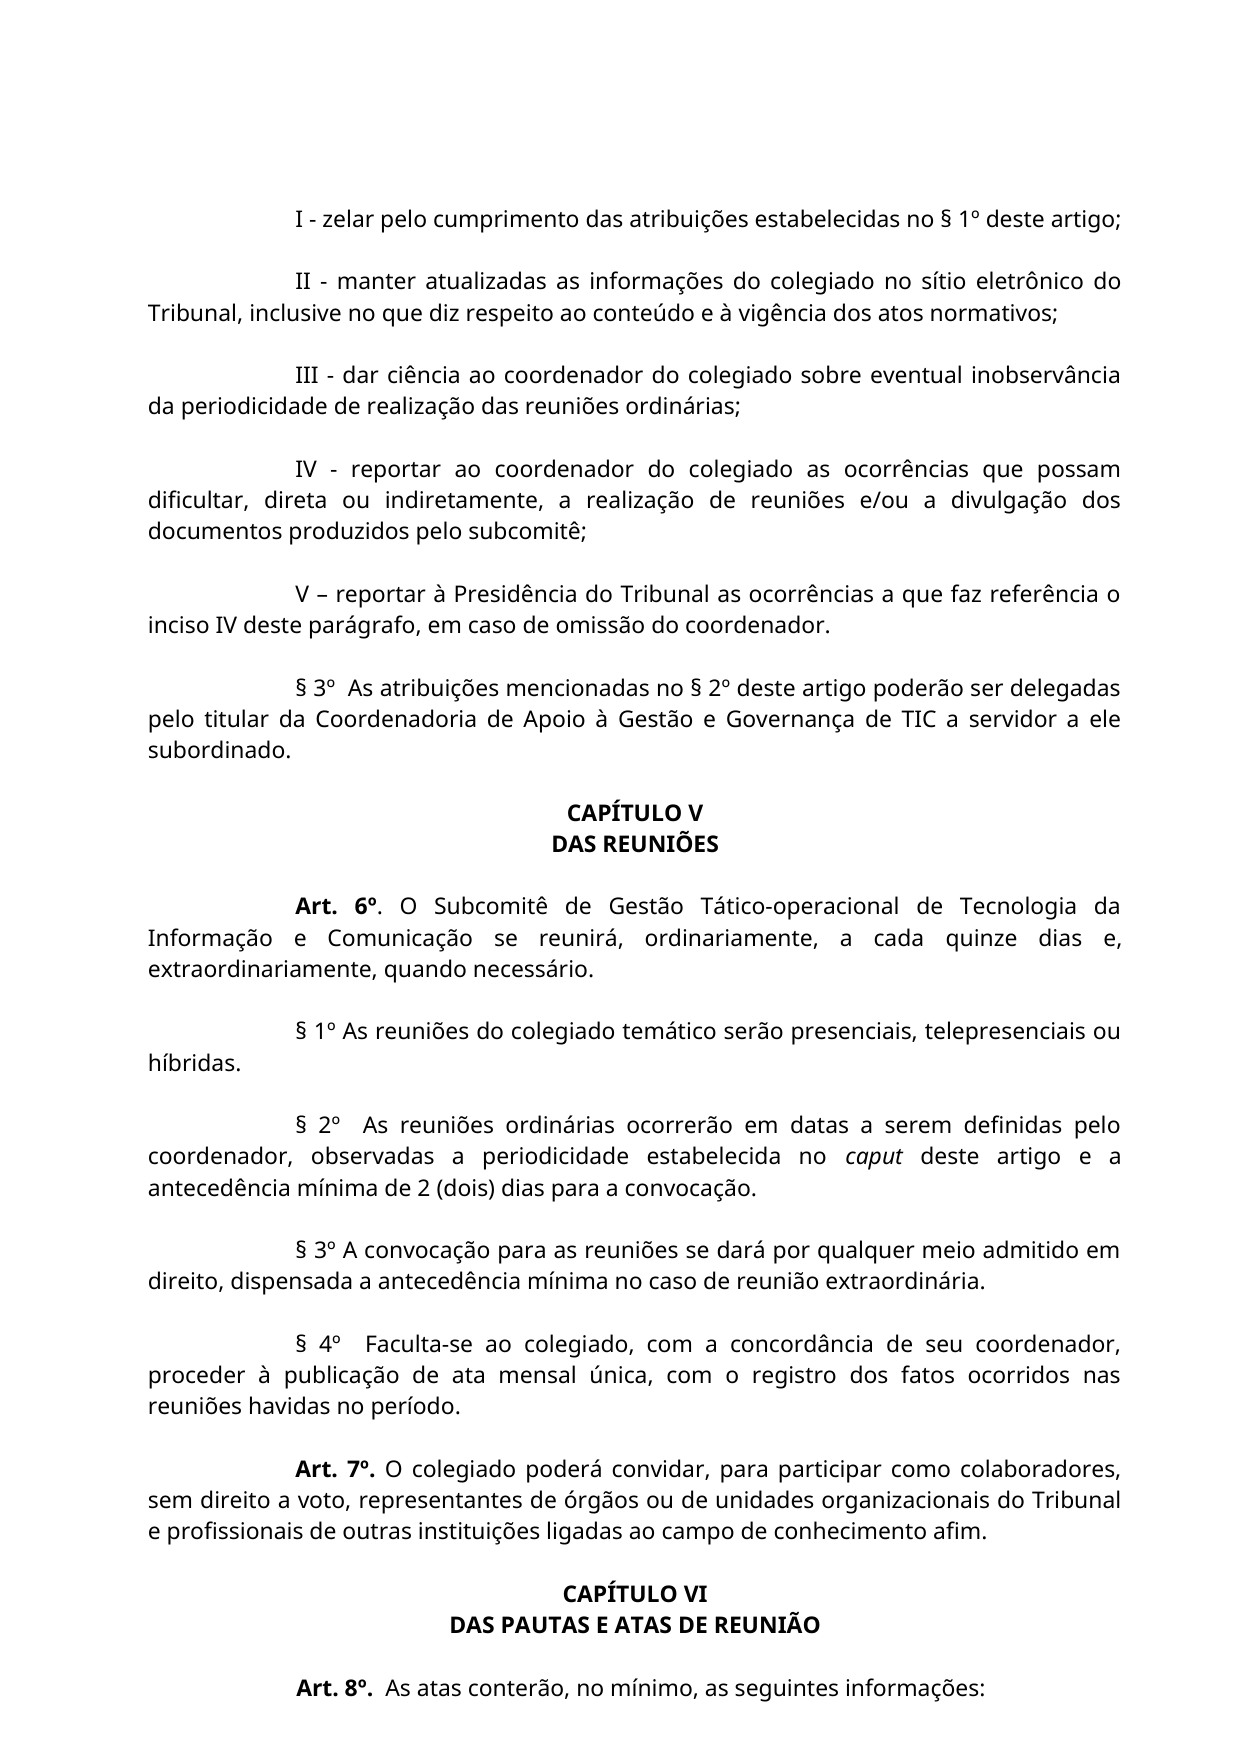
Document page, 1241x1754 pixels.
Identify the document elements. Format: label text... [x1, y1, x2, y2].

text CAPÍTULO VI [148, 1578, 1122, 1609]
text III - dar ciência ao coordenador do colegiado sobre eventual inobservância da periodicidade de realização das reuniões ordinárias; [148, 359, 1122, 422]
text § 3º A convocação para as reuniões se dará por qualquer meio admitido em direito, dispensada a antecedência mínima no caso de reunião extraordinária. [148, 1234, 1122, 1297]
text § 4º Faculta-se ao colegiado, com a concordância de seu coordenador, proceder à publicação de ata mensal única, com o registro dos fatos ocorridos nas reuniões havidas no período. [148, 1328, 1122, 1422]
text § 2º As reuniões ordinárias ocorrerão em datas a serem definidas pelo coordenador, observadas a periodicidade estabelecida no caput deste artigo e a antecedência mínima de 2 (dois) dias para a convocação. [148, 1109, 1122, 1203]
text Art. 7º. O colegiado poderá convidar, para participar como colaboradores, sem direito a voto, representantes de órgãos ou de unidades organizacionais do Tribunal e profissionais de outras instituições ligadas ao campo de conhecimento afim. [148, 1453, 1122, 1547]
text II - manter atualizadas as informações do colegiado no sítio eletrônico do Tribunal, inclusive no que diz respeito ao conteúdo e à vigência dos atos normativos; [148, 265, 1122, 328]
text DAS REUNIÕES [148, 828, 1122, 859]
text IV - reportar ao coordenador do colegiado as ocorrências que possam dificultar, direta ou indiretamente, a realização de reuniões e/ou a divulgação dos documentos produzidos pelo subcomitê; [148, 453, 1122, 547]
text DAS PAUTAS E ATAS DE REUNIÃO [148, 1609, 1122, 1640]
text I - zelar pelo cumprimento das atribuições estabelecidas no § 1º deste artigo; [148, 203, 1122, 234]
text CAPÍTULO V [148, 797, 1122, 828]
text V – reportar à Presidência do Tribunal as ocorrências a que faz referência o inciso IV deste parágrafo, em caso de omissão do coordenador. [148, 578, 1122, 640]
text § 1º As reuniões do colegiado temático serão presenciais, telepresenciais ou híbridas. [148, 1015, 1122, 1078]
text § 3º As atribuições mencionadas no § 2º deste artigo poderão ser delegadas pelo titular da Coordenadoria de Apoio à Gestão e Governança de TIC a servidor a ele subordinado. [148, 672, 1122, 765]
text Art. 8º. As atas conterão, no mínimo, as seguintes informações: [148, 1672, 1122, 1703]
text Art. 6º. O Subcomitê de Gestão Tático-operacional de Tecnologia da Informação e Comunicação se reunirá, ordinariamente, a cada quinze dias e, extraordinariamente, quando necessário. [148, 890, 1122, 984]
